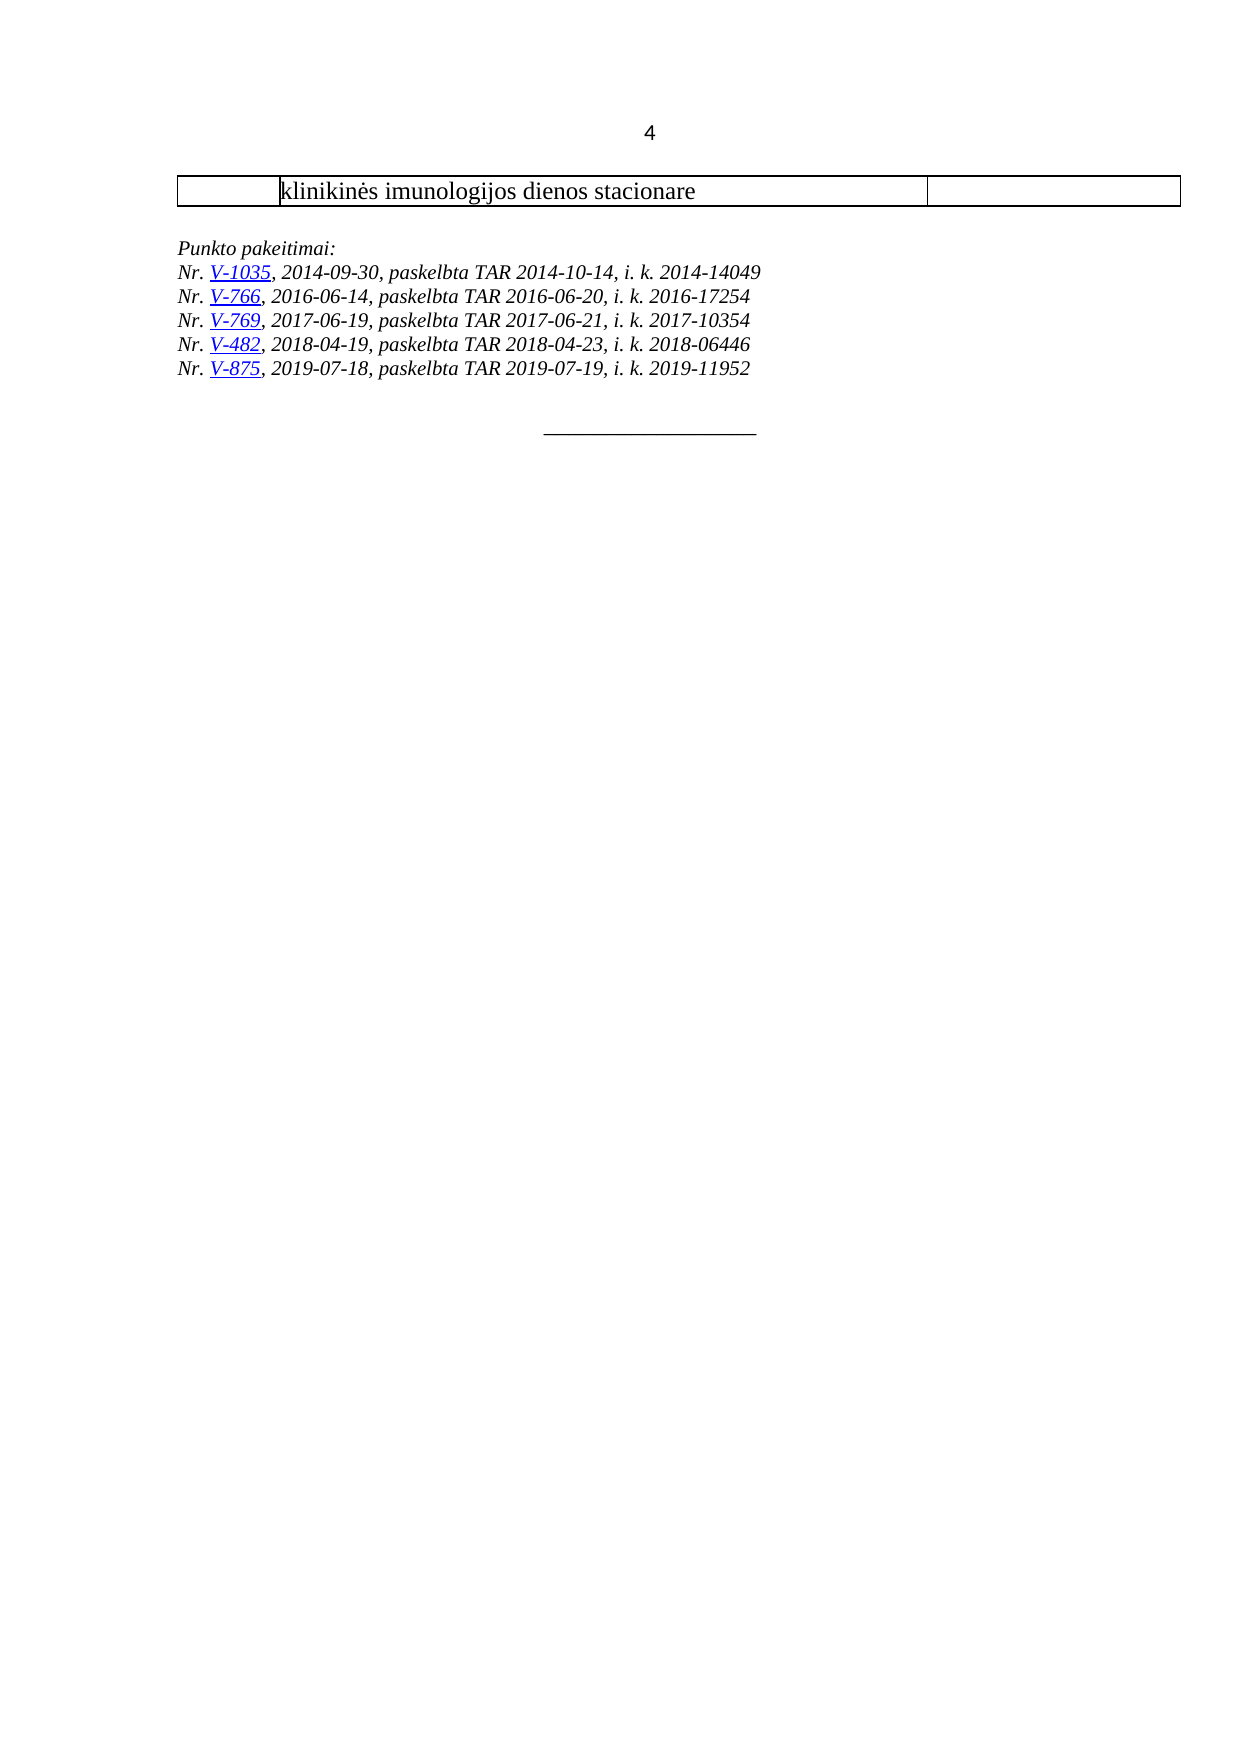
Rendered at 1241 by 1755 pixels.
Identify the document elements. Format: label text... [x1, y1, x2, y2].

text Nr. V-875, 2019-07-18, paskelbta TAR 2019-07-19, i. k. 2019-11952 [177, 356, 1122, 380]
text Nr. V-482, 2018-04-19, paskelbta TAR 2018-04-23, i. k. 2018-06446 [177, 332, 1122, 356]
text _________________ [177, 409, 1122, 437]
table_cell [928, 177, 1180, 205]
text Nr. V-766, 2016-06-14, paskelbta TAR 2016-06-20, i. k. 2016-17254 [177, 284, 1122, 308]
text Punkto pakeitimai: [177, 236, 1122, 259]
text Nr. V-1035, 2014-09-30, paskelbta TAR 2014-10-14, i. k. 2014-14049 [177, 259, 1122, 284]
text Nr. V-769, 2017-06-19, paskelbta TAR 2017-06-21, i. k. 2017-10354 [177, 308, 1122, 332]
table_cell [178, 177, 279, 205]
table_cell klinikinės imunologijos dienos stacionare [281, 177, 927, 205]
